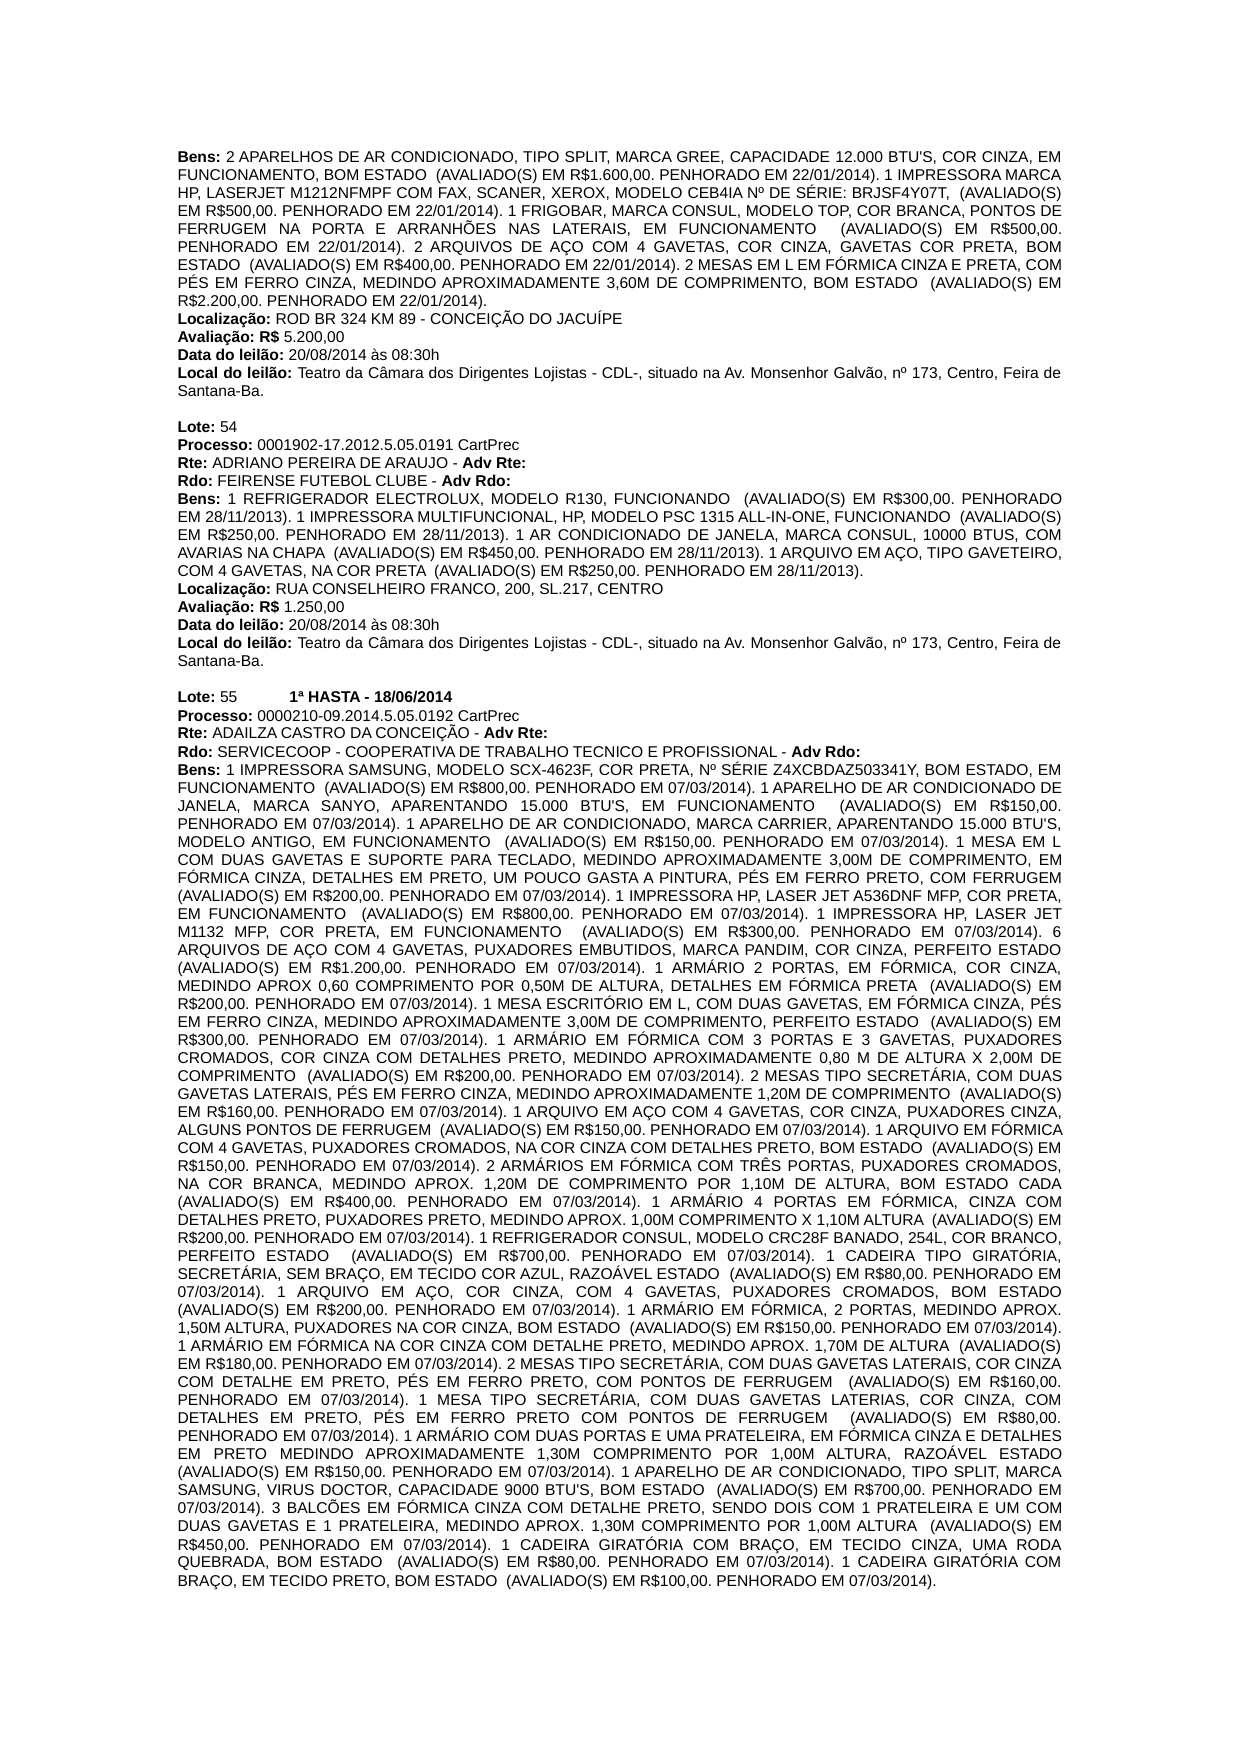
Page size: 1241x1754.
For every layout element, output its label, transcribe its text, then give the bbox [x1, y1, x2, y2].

text Lote: 55 1ª HASTA - 18/06/2014 [177, 688, 1063, 706]
text Local do leilão: Teatro da Câmara dos Dirigentes Lojistas - CDL-, situado na Av. Monsenhor Galvão, nº 173, Centro, Feira de Santana-Ba. [177, 634, 1063, 670]
text Processo: 0000210-09.2014.5.05.0192 CartPrec [177, 706, 1063, 724]
text Lote: 54 [177, 418, 1063, 436]
text Bens: 2 APARELHOS DE AR CONDICIONADO, TIPO SPLIT, MARCA GREE, CAPACIDADE 12.000 BTU'S, COR CINZA, EM FUNCIONAMENTO, BOM ESTADO (AVALIADO(S) EM R$1.600,00. PENHORADO EM 22/01/2014). 1 IMPRESSORA MARCA HP, LASERJET M1212NFMPF COM FAX, SCANER, XEROX, MODELO CEB4IA Nº DE SÉRIE: BRJSF4Y07T, (AVALIADO(S) EM R$500,00. PENHORADO EM 22/01/2014). 1 FRIGOBAR, MARCA CONSUL, MODELO TOP, COR BRANCA, PONTOS DE FERRUGEM NA PORTA E ARRANHÕES NAS LATERAIS, EM FUNCIONAMENTO (AVALIADO(S) EM R$500,00. PENHORADO EM 22/01/2014). 2 ARQUIVOS DE AÇO COM 4 GAVETAS, COR CINZA, GAVETAS COR PRETA, BOM ESTADO (AVALIADO(S) EM R$400,00. PENHORADO EM 22/01/2014). 2 MESAS EM L EM FÓRMICA CINZA E PRETA, COM PÉS EM FERRO CINZA, MEDINDO APROXIMADAMENTE 3,60M DE COMPRIMENTO, BOM ESTADO (AVALIADO(S) EM R$2.200,00. PENHORADO EM 22/01/2014). [177, 148, 1063, 310]
text Avaliação: R$ 1.250,00 [177, 598, 1063, 616]
text Localização: RUA CONSELHEIRO FRANCO, 200, SL.217, CENTRO [177, 580, 1063, 598]
text Bens: 1 IMPRESSORA SAMSUNG, MODELO SCX-4623F, COR PRETA, Nº SÉRIE Z4XCBDAZ503341Y, BOM ESTADO, EM FUNCIONAMENTO (AVALIADO(S) EM R$800,00. PENHORADO EM 07/03/2014). 1 APARELHO DE AR CONDICIONADO DE JANELA, MARCA SANYO, APARENTANDO 15.000 BTU'S, EM FUNCIONAMENTO (AVALIADO(S) EM R$150,00. PENHORADO EM 07/03/2014). 1 APARELHO DE AR CONDICIONADO, MARCA CARRIER, APARENTANDO 15.000 BTU'S, MODELO ANTIGO, EM FUNCIONAMENTO (AVALIADO(S) EM R$150,00. PENHORADO EM 07/03/2014). 1 MESA EM L COM DUAS GAVETAS E SUPORTE PARA TECLADO, MEDINDO APROXIMADAMENTE 3,00M DE COMPRIMENTO, EM FÓRMICA CINZA, DETALHES EM PRETO, UM POUCO GASTA A PINTURA, PÉS EM FERRO PRETO, COM FERRUGEM (AVALIADO(S) EM R$200,00. PENHORADO EM 07/03/2014). 1 IMPRESSORA HP, LASER JET A536DNF MFP, COR PRETA, EM FUNCIONAMENTO (AVALIADO(S) EM R$800,00. PENHORADO EM 07/03/2014). 1 IMPRESSORA HP, LASER JET M1132 MFP, COR PRETA, EM FUNCIONAMENTO (AVALIADO(S) EM R$300,00. PENHORADO EM 07/03/2014). 6 ARQUIVOS DE AÇO COM 4 GAVETAS, PUXADORES EMBUTIDOS, MARCA PANDIM, COR CINZA, PERFEITO ESTADO (AVALIADO(S) EM R$1.200,00. PENHORADO EM 07/03/2014). 1 ARMÁRIO 2 PORTAS, EM FÓRMICA, COR CINZA, MEDINDO APROX 0,60 COMPRIMENTO POR 0,50M DE ALTURA, DETALHES EM FÓRMICA PRETA (AVALIADO(S) EM R$200,00. PENHORADO EM 07/03/2014). 1 MESA ESCRITÓRIO EM L, COM DUAS GAVETAS, EM FÓRMICA CINZA, PÉS EM FERRO CINZA, MEDINDO APROXIMADAMENTE 3,00M DE COMPRIMENTO, PERFEITO ESTADO (AVALIADO(S) EM R$300,00. PENHORADO EM 07/03/2014). 1 ARMÁRIO EM FÓRMICA COM 3 PORTAS E 3 GAVETAS, PUXADORES CROMADOS, COR CINZA COM DETALHES PRETO, MEDINDO APROXIMADAMENTE 0,80 M DE ALTURA X 2,00M DE COMPRIMENTO (AVALIADO(S) EM R$200,00. PENHORADO EM 07/03/2014). 2 MESAS TIPO SECRETÁRIA, COM DUAS GAVETAS LATERAIS, PÉS EM FERRO CINZA, MEDINDO APROXIMADAMENTE 1,20M DE COMPRIMENTO (AVALIADO(S) EM R$160,00. PENHORADO EM 07/03/2014). 1 ARQUIVO EM AÇO COM 4 GAVETAS, COR CINZA, PUXADORES CINZA, ALGUNS PONTOS DE FERRUGEM (AVALIADO(S) EM R$150,00. PENHORADO EM 07/03/2014). 1 ARQUIVO EM FÓRMICA COM 4 GAVETAS, PUXADORES CROMADOS, NA COR CINZA COM DETALHES PRETO, BOM ESTADO (AVALIADO(S) EM R$150,00. PENHORADO EM 07/03/2014). 2 ARMÁRIOS EM FÓRMICA COM TRÊS PORTAS, PUXADORES CROMADOS, NA COR BRANCA, MEDINDO APROX. 1,20M DE COMPRIMENTO POR 1,10M DE ALTURA, BOM ESTADO CADA (AVALIADO(S) EM R$400,00. PENHORADO EM 07/03/2014). 1 ARMÁRIO 4 PORTAS EM FÓRMICA, CINZA COM DETALHES PRETO, PUXADORES PRETO, MEDINDO APROX. 1,00M COMPRIMENTO X 1,10M ALTURA (AVALIADO(S) EM R$200,00. PENHORADO EM 07/03/2014). 1 REFRIGERADOR CONSUL, MODELO CRC28F BANADO, 254L, COR BRANCO, PERFEITO ESTADO (AVALIADO(S) EM R$700,00. PENHORADO EM 07/03/2014). 1 CADEIRA TIPO GIRATÓRIA, SECRETÁRIA, SEM BRAÇO, EM TECIDO COR AZUL, RAZOÁVEL ESTADO (AVALIADO(S) EM R$80,00. PENHORADO EM 07/03/2014). 1 ARQUIVO EM AÇO, COR CINZA, COM 4 GAVETAS, PUXADORES CROMADOS, BOM ESTADO (AVALIADO(S) EM R$200,00. PENHORADO EM 07/03/2014). 1 ARMÁRIO EM FÓRMICA, 2 PORTAS, MEDINDO APROX. 1,50M ALTURA, PUXADORES NA COR CINZA, BOM ESTADO (AVALIADO(S) EM R$150,00. PENHORADO EM 07/03/2014). 1 ARMÁRIO EM FÓRMICA NA COR CINZA COM DETALHE PRETO, MEDINDO APROX. 1,70M DE ALTURA (AVALIADO(S) EM R$180,00. PENHORADO EM 07/03/2014). 2 MESAS TIPO SECRETÁRIA, COM DUAS GAVETAS LATERAIS, COR CINZA COM DETALHE EM PRETO, PÉS EM FERRO PRETO, COM PONTOS DE FERRUGEM (AVALIADO(S) EM R$160,00. PENHORADO EM 07/03/2014). 1 MESA TIPO SECRETÁRIA, COM DUAS GAVETAS LATERIAS, COR CINZA, COM DETALHES EM PRETO, PÉS EM FERRO PRETO COM PONTOS DE FERRUGEM (AVALIADO(S) EM R$80,00. PENHORADO EM 07/03/2014). 1 ARMÁRIO COM DUAS PORTAS E UMA PRATELEIRA, EM FÓRMICA CINZA E DETALHES EM PRETO MEDINDO APROXIMADAMENTE 1,30M COMPRIMENTO POR 1,00M ALTURA, RAZOÁVEL ESTADO (AVALIADO(S) EM R$150,00. PENHORADO EM 07/03/2014). 1 APARELHO DE AR CONDICIONADO, TIPO SPLIT, MARCA SAMSUNG, VIRUS DOCTOR, CAPACIDADE 9000 BTU'S, BOM ESTADO (AVALIADO(S) EM R$700,00. PENHORADO EM 07/03/2014). 3 BALCÕES EM FÓRMICA CINZA COM DETALHE PRETO, SENDO DOIS COM 1 PRATELEIRA E UM COM DUAS GAVETAS E 1 PRATELEIRA, MEDINDO APROX. 1,30M COMPRIMENTO POR 1,00M ALTURA (AVALIADO(S) EM R$450,00. PENHORADO EM 07/03/2014). 1 CADEIRA GIRATÓRIA COM BRAÇO, EM TECIDO CINZA, UMA RODA QUEBRADA, BOM ESTADO (AVALIADO(S) EM R$80,00. PENHORADO EM 07/03/2014). 1 CADEIRA GIRATÓRIA COM BRAÇO, EM TECIDO PRETO, BOM ESTADO (AVALIADO(S) EM R$100,00. PENHORADO EM 07/03/2014). [177, 760, 1063, 1589]
text Processo: 0001902-17.2012.5.05.0191 CartPrec [177, 436, 1063, 454]
text Localização: ROD BR 324 KM 89 - CONCEIÇÃO DO JACUÍPE [177, 310, 1063, 328]
text Rdo: FEIRENSE FUTEBOL CLUBE - Adv Rdo: [177, 472, 1063, 490]
text Local do leilão: Teatro da Câmara dos Dirigentes Lojistas - CDL-, situado na Av. Monsenhor Galvão, nº 173, Centro, Feira de Santana-Ba. [177, 364, 1063, 400]
text Avaliação: R$ 5.200,00 [177, 328, 1063, 346]
text Rdo: SERVICECOOP - COOPERATIVA DE TRABALHO TECNICO E PROFISSIONAL - Adv Rdo: [177, 742, 1063, 760]
text Rte: ADAILZA CASTRO DA CONCEIÇÃO - Adv Rte: [177, 724, 1063, 742]
text Data do leilão: 20/08/2014 às 08:30h [177, 616, 1063, 634]
text Rte: ADRIANO PEREIRA DE ARAUJO - Adv Rte: [177, 454, 1063, 472]
text Bens: 1 REFRIGERADOR ELECTROLUX, MODELO R130, FUNCIONANDO (AVALIADO(S) EM R$300,00. PENHORADO EM 28/11/2013). 1 IMPRESSORA MULTIFUNCIONAL, HP, MODELO PSC 1315 ALL-IN-ONE, FUNCIONANDO (AVALIADO(S) EM R$250,00. PENHORADO EM 28/11/2013). 1 AR CONDICIONADO DE JANELA, MARCA CONSUL, 10000 BTUS, COM AVARIAS NA CHAPA (AVALIADO(S) EM R$450,00. PENHORADO EM 28/11/2013). 1 ARQUIVO EM AÇO, TIPO GAVETEIRO, COM 4 GAVETAS, NA COR PRETA (AVALIADO(S) EM R$250,00. PENHORADO EM 28/11/2013). [177, 490, 1063, 580]
text Data do leilão: 20/08/2014 às 08:30h [177, 346, 1063, 364]
